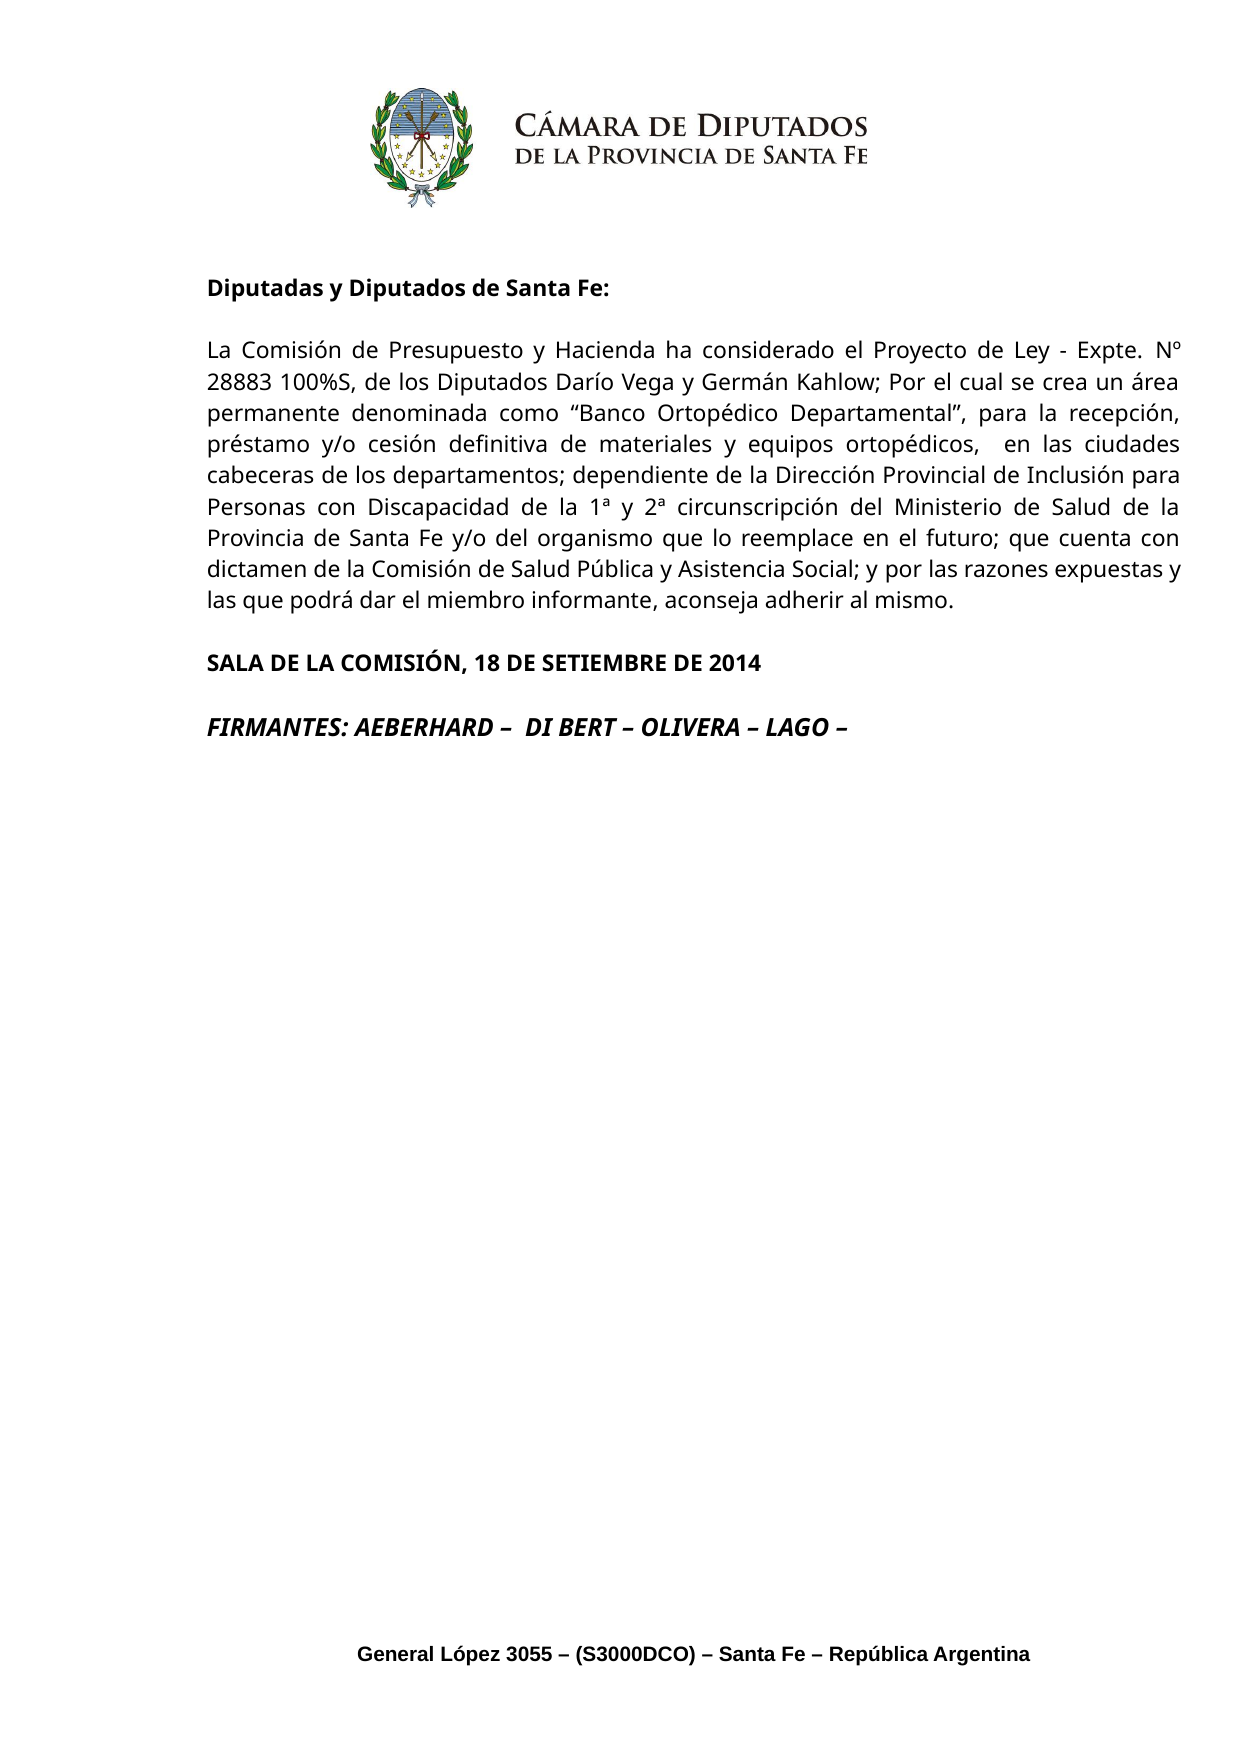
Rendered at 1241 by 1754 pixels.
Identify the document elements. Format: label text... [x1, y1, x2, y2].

text Diputadas y Diputados de Santa Fe: [207, 272, 1181, 303]
text FIRMANTES: AEBERHARD – DI BERT – OLIVERA – LAGO – [207, 709, 1181, 743]
text SALA DE LA COMISIÓN, 18 DE SETIEMBRE DE 2014 [207, 647, 1181, 678]
text La Comisión de Presupuesto y Hacienda ha considerado el Proyecto de Ley - Expte. Nº 28883 100%S, de los Diputados Darío Vega y Germán Kahlow; Por el cual se crea un área permanente denominada como “Banco Ortopédico Departamental”, para la recepción, préstamo y/o cesión definitiva de materiales y equipos ortopédicos, en las ciudades cabeceras de los departamentos; dependiente de la Dirección Provincial de Inclusión para Personas con Discapacidad de la 1ª y 2ª circunscripción del Ministerio de Salud de la Provincia de Santa Fe y/o del organismo que lo reemplace en el futuro; que cuenta con dictamen de la Comisión de Salud Pública y Asistencia Social; y por las razones expuestas y las que podrá dar el miembro informante, aconseja adherir al mismo. [207, 334, 1181, 615]
picture [370, 88, 868, 212]
